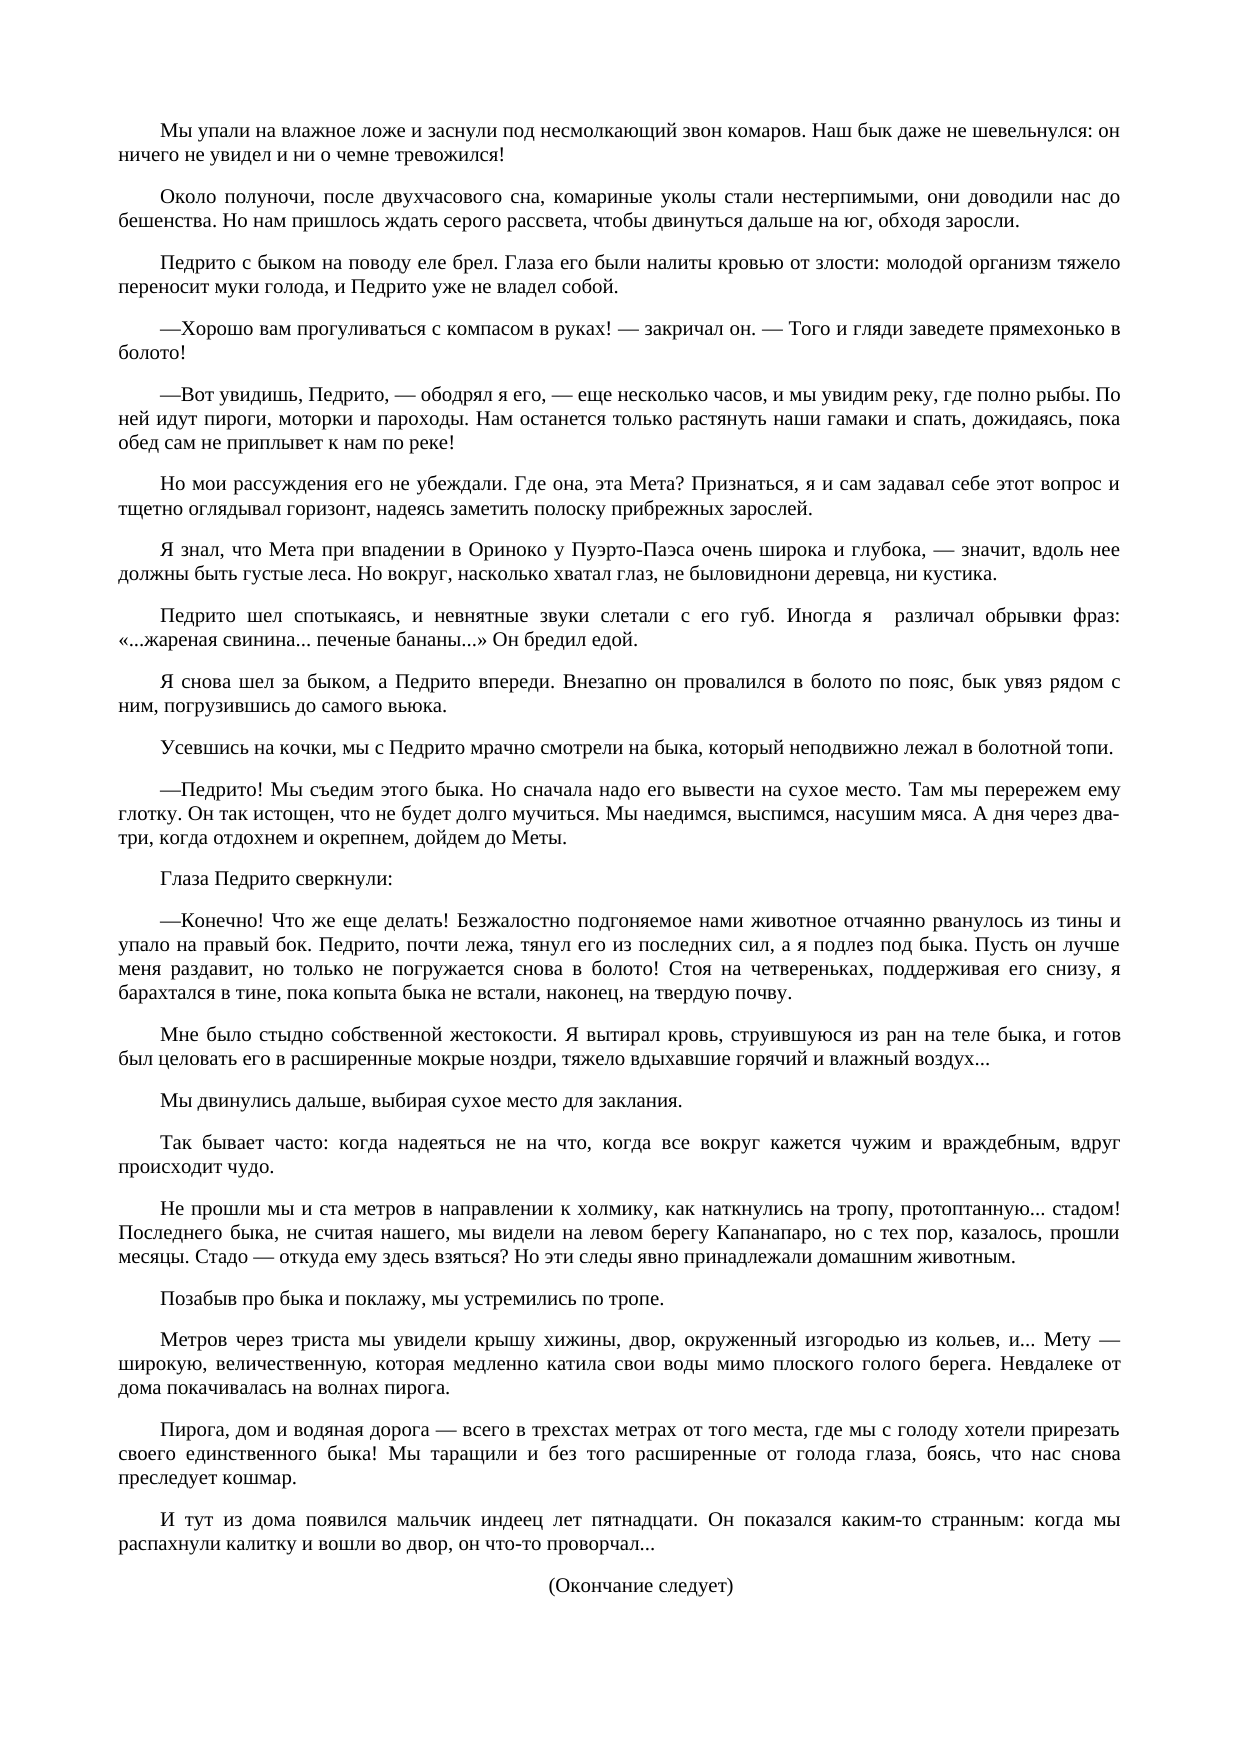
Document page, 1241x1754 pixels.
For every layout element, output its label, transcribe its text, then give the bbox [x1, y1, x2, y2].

text Мы упали на влажное ложе и заснули под несмолкающий звон комаров. Наш бык даже не шевельнулся: он ничего не увидел и ни о чемне тревожился! [118, 118, 1122, 166]
text (Окончание следует) [118, 1573, 1122, 1597]
text Я знал, что Мета при впадении в Ориноко у Пуэрто-Паэса очень широка и глубока, — значит, вдоль нее должны быть густые леса. Но вокруг, насколько хватал глаз, не быловиднони деревца, ни кустика. [118, 537, 1122, 585]
text Метров через триста мы увидели крышу хижины, двор, окруженный изгородью из кольев, и... Мету — широкую, величественную, которая медленно катила свои воды мимо плоского голого берега. Невдалеке от дома покачивалась на волнах пирога. [118, 1327, 1122, 1399]
text Пирога, дом и водяная дорога — всего в трехстах метрах от того места, где мы с голоду хотели прирезать своего единственного быка! Мы таращили и без того расширенные от голода глаза, боясь, что нас снова преследует кошмар. [118, 1417, 1122, 1489]
text Позабыв про быка и поклажу, мы устремились по тропе. [118, 1285, 1122, 1309]
text Мы двинулись дальше, выбирая сухое место для заклания. [118, 1088, 1122, 1112]
text Мне было стыдно собственной жестокости. Я вытирал кровь, струившуюся из ран на теле быка, и готов был целовать его в расширенные мокрые ноздри, тяжело вдыхавшие горячий и влажный воздух... [118, 1022, 1122, 1070]
text —Хорошо вам прогуливаться с компасом в руках! — закричал он. — Того и гляди заведете прямехонько в болото! [118, 316, 1122, 364]
text Я снова шел за быком, а Педрито впереди. Внезапно он провалился в болото по пояс, бык увяз рядом с ним, погрузившись до самого вьюка. [118, 669, 1122, 717]
text Но мои рассуждения его не убеждали. Где она, эта Мета? Признаться, я и сам задавал себе этот вопрос и тщетно оглядывал горизонт, надеясь заметить полоску прибрежных зарослей. [118, 471, 1122, 519]
text Не прошли мы и ста метров в направлении к холмику, как наткнулись на тропу, протоптанную... стадом! Последнего быка, не считая нашего, мы видели на левом берегу Капанапаро, но с тех пор, казалось, прошли месяцы. Стадо — откуда ему здесь взяться? Но эти следы явно принадлежали домашним животным. [118, 1196, 1122, 1268]
text И тут из дома появился мальчик индеец лет пятнадцати. Он показался каким-то странным: когда мы распахнули калитку и вошли во двор, он что-то проворчал... [118, 1507, 1122, 1555]
text Около полуночи, после двухчасового сна, комариные уколы стали нестерпимыми, они доводили нас до бешенства. Но нам пришлось ждать серого рассвета, чтобы двинуться дальше на юг, обходя заросли. [118, 184, 1122, 232]
text —Конечно! Что же еще делать! Безжалостно подгоняемое нами животное отчаянно рванулось из тины и упало на правый бок. Педрито, почти лежа, тянул его из последних сил, а я подлез под быка. Пусть он лучше меня раздавит, но только не погружается снова в болото! Стоя на четвереньках, поддерживая его снизу, я барахтался в тине, пока копыта быка не встали, наконец, на твердую почву. [118, 908, 1122, 1004]
text Усевшись на кочки, мы с Педрито мрачно смотрели на быка, который неподвижно лежал в болотной топи. [118, 735, 1122, 759]
text Так бывает часто: когда надеяться не на что, когда все вокруг кажется чужим и враждебным, вдруг происходит чудо. [118, 1130, 1122, 1178]
text Глаза Педрито сверкнули: [118, 866, 1122, 890]
text —Педрито! Мы съедим этого быка. Но сначала надо его вывести на сухое место. Там мы перережем ему глотку. Он так истощен, что не будет долго мучиться. Мы наедимся, выспимся, насушим мяса. А дня через два-три, когда отдохнем и окрепнем, дойдем до Меты. [118, 776, 1122, 849]
text Педрито шел спотыкаясь, и невнятные звуки слетали с его губ. Иногда я различал обрывки фраз: «...жареная свинина... печеные бананы...» Он бредил едой. [118, 603, 1122, 651]
text Педрито с быком на поводу еле брел. Глаза его были налиты кровью от злости: молодой организм тяжело переносит муки голода, и Педрито уже не владел собой. [118, 250, 1122, 298]
text —Вот увидишь, Педрито, — ободрял я его, — еще несколько часов, и мы увидим реку, где полно рыбы. По ней идут пироги, моторки и пароходы. Нам останется только растянуть наши гамаки и спать, дожидаясь, пока обед сам не приплывет к нам по реке! [118, 381, 1122, 454]
